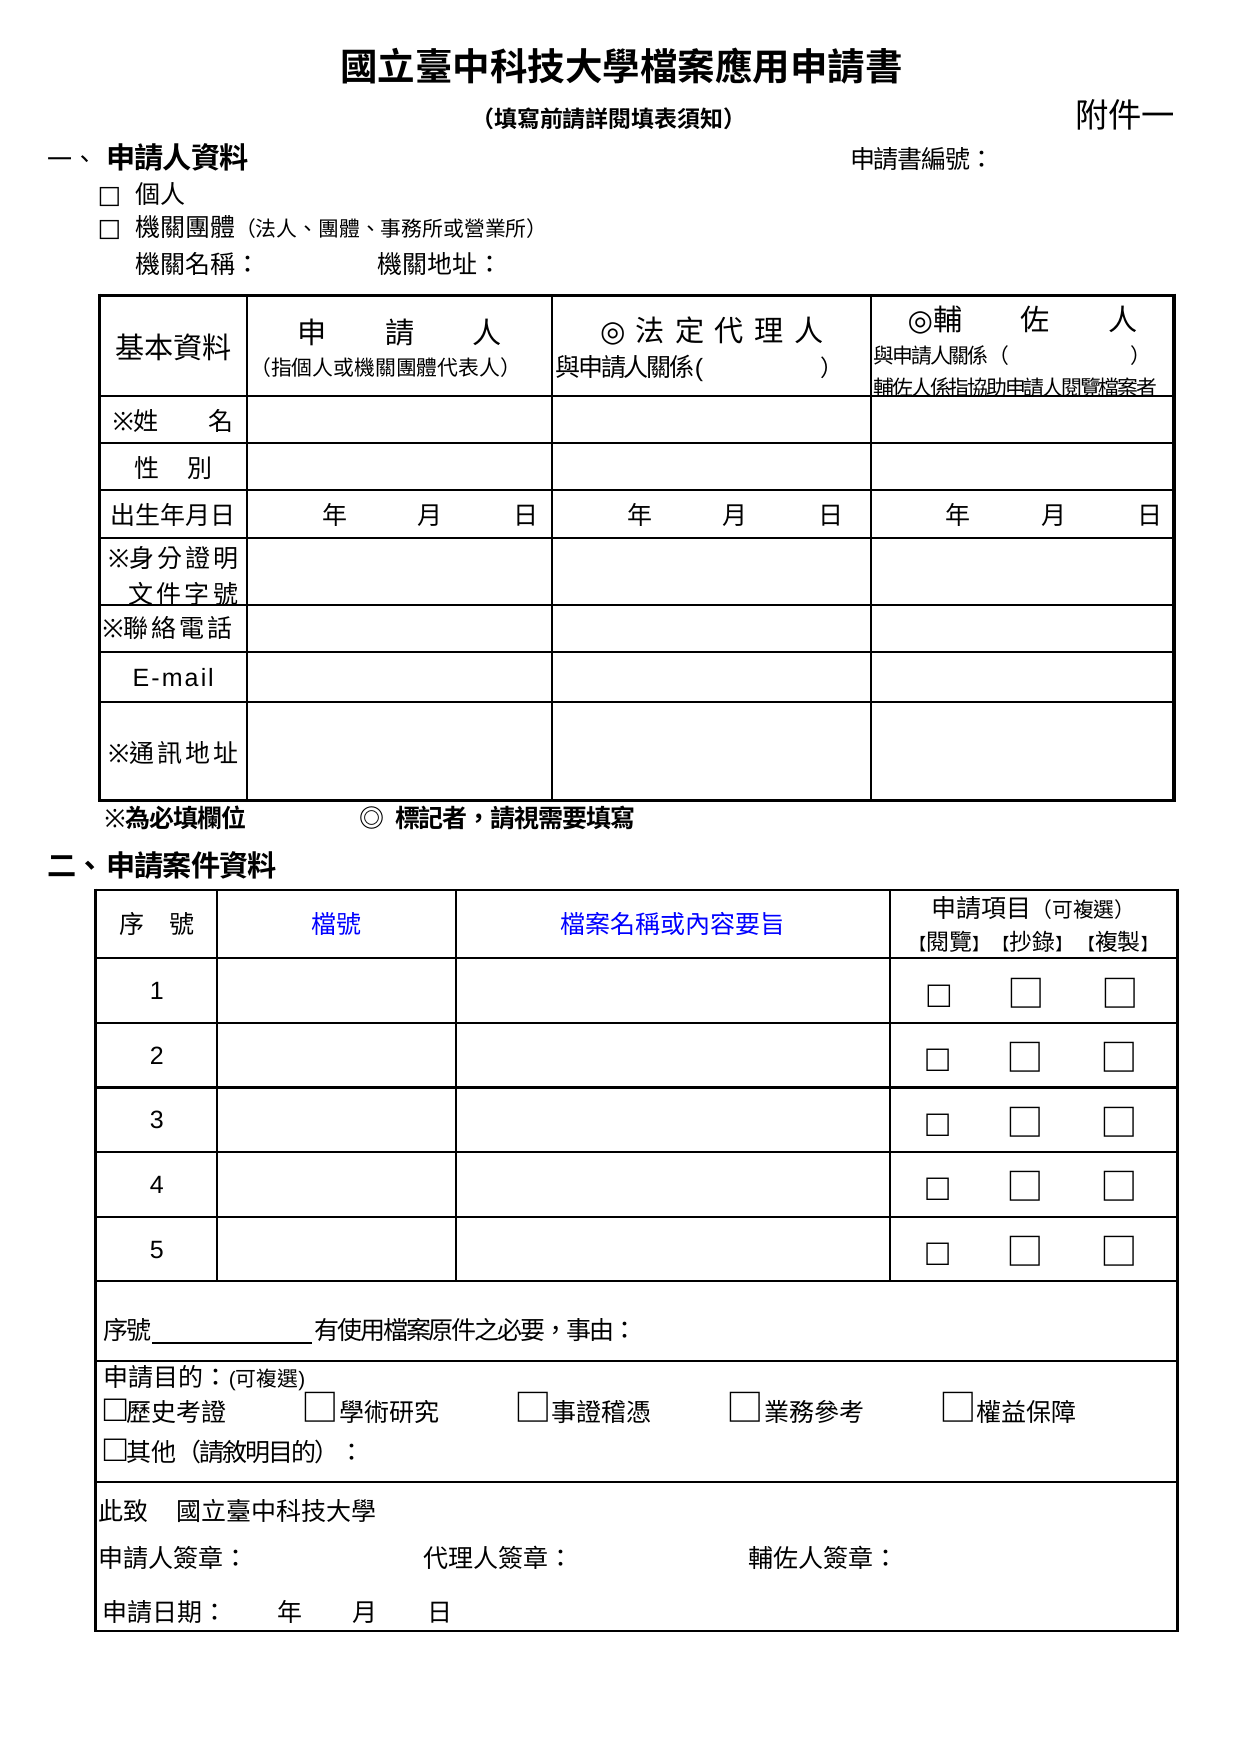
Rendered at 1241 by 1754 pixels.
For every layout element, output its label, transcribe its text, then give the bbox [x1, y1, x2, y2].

table_cell [248, 606, 551, 651]
table_header ◎法定代理人 與申請人關係( ） [553, 297, 870, 395]
table_cell 2 [97, 1024, 216, 1086]
table_cell 5 [97, 1218, 216, 1280]
table_cell □ □ □ [891, 959, 1176, 1022]
table_cell 年 月 日 [553, 491, 870, 537]
table_cell 3 [97, 1089, 216, 1151]
table_cell [553, 539, 870, 603]
table_cell ※姓 名 [101, 397, 246, 442]
table_header ◎輔 佐 人 與申請人關係（ ） 輔佐人係指協助申請人閱覽檔案者 [872, 297, 1172, 395]
table_cell ※聯絡電話 [101, 606, 246, 651]
table_header 基本資料 [101, 297, 246, 395]
table_cell [218, 1089, 455, 1151]
table_cell [457, 1089, 889, 1151]
table_cell [457, 959, 889, 1022]
table_cell 序號 有使用檔案原件之必要，事由： [97, 1282, 1176, 1360]
table_header 申 請 人 （指個人或機關團體代表人） [248, 297, 551, 395]
table_cell 4 [97, 1153, 216, 1216]
table_cell 1 [97, 959, 216, 1022]
table_cell ※身分證明 文件字號 [101, 539, 246, 603]
list 申請人資料 申請書編號： [47, 137, 1193, 177]
table_cell E-mail [101, 653, 246, 701]
table_cell [872, 444, 1172, 489]
table_cell [218, 1218, 455, 1280]
table_cell [553, 653, 870, 701]
text ※為必填欄位 ◎標記者，請視需要填寫 [97, 802, 1193, 833]
table_cell [457, 1218, 889, 1280]
table_cell 年 月 日 [248, 491, 551, 537]
table_header 檔案名稱或內容要旨 [457, 891, 889, 957]
table_cell □ □ □ [891, 1153, 1176, 1216]
table_cell [553, 703, 870, 799]
table_cell [248, 653, 551, 701]
list 個人 [97, 177, 1193, 210]
table_cell [553, 606, 870, 651]
text 國立臺中科技大學檔案應用申請書 [50, 47, 1193, 89]
table_cell [872, 539, 1172, 603]
text 機關名稱： 機關地址： [97, 243, 1193, 281]
list 機關團體（法人、團體、事務所或營業所） [97, 210, 1193, 243]
table_cell [218, 1153, 455, 1216]
table_cell 性 別 [101, 444, 246, 489]
table_cell [457, 1153, 889, 1216]
table_header 申請項目（可複選） 【閱覽】【抄錄】【複製】 [891, 891, 1176, 957]
table_header 序 號 [97, 891, 216, 957]
table_cell [457, 1024, 889, 1086]
table_cell [872, 703, 1172, 799]
table_cell 此致 國立臺中科技大學 申請人簽章： 代理人簽章： 輔佐人簽章： 申請日期： 年 月 日 [97, 1483, 1176, 1630]
table_cell [248, 703, 551, 799]
table_cell [872, 397, 1172, 442]
table_cell □ □ □ [891, 1024, 1176, 1086]
table_cell [248, 444, 551, 489]
table_cell [248, 539, 551, 603]
table_cell □ □ □ [891, 1089, 1176, 1151]
list 申請案件資料 [47, 846, 1193, 883]
table_cell [872, 653, 1172, 701]
table_cell 出生年月日 [101, 491, 246, 537]
table_cell [553, 444, 870, 489]
table_cell [248, 397, 551, 442]
table_cell [218, 959, 455, 1022]
text （填寫前請詳閱填表須知） 附件一 [47, 89, 1193, 137]
table_header 檔號 [218, 891, 455, 957]
table_cell [218, 1024, 455, 1086]
table_cell 申請目的：(可複選) □歷史考證 □學術研究 □事證稽憑 □業務參考 □權益保障 □其他（請敘明目的）： [97, 1362, 1176, 1481]
table_cell [872, 606, 1172, 651]
table_cell ※通訊地址 [101, 703, 246, 799]
table_cell [553, 397, 870, 442]
table_cell □ □ □ [891, 1218, 1176, 1280]
table_cell 年 月 日 [872, 491, 1172, 537]
